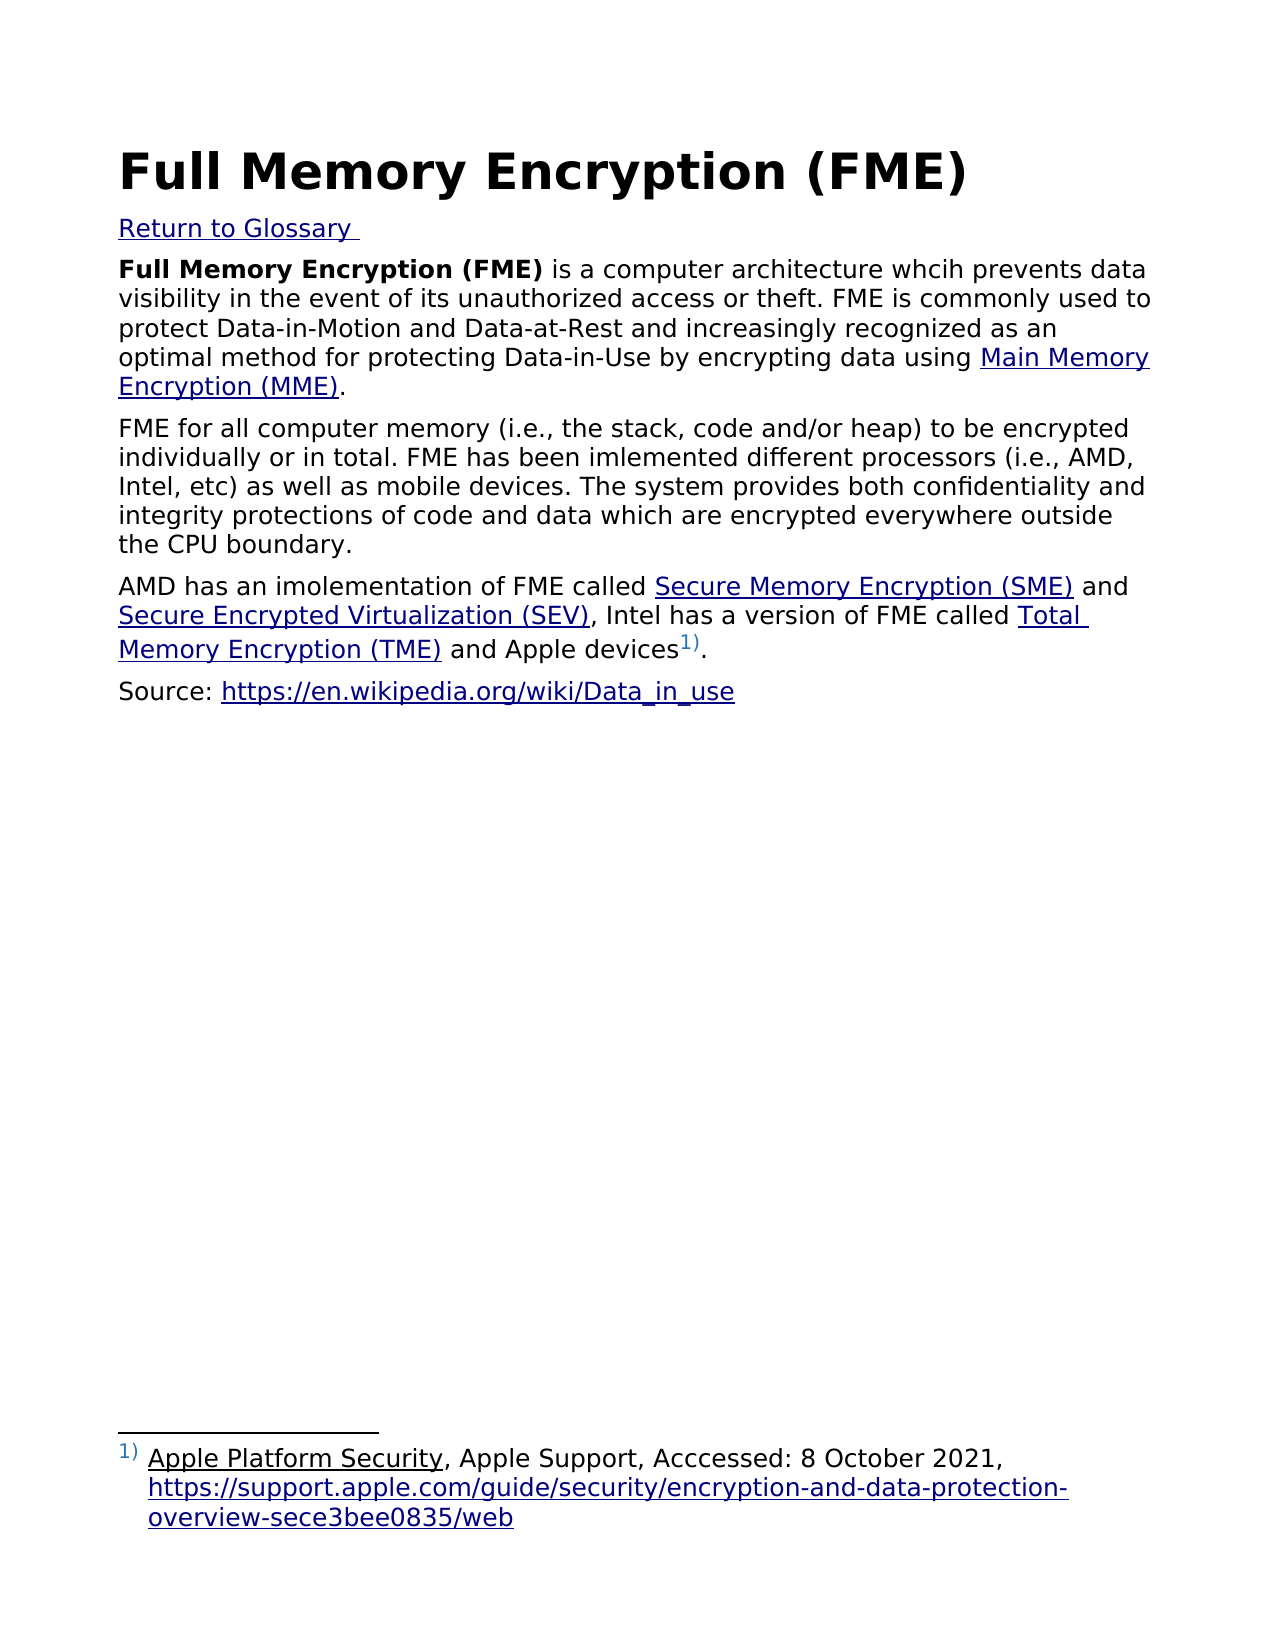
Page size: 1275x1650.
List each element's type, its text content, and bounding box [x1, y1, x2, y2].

text AMD has an imolementation of FME called Secure Memory Encryption (SME) and Secure Encrypted Virtualization (SEV), Intel has a version of FME called Total Memory Encryption (TME) and Apple devices. [118, 572, 1157, 664]
text Return to Glossary [118, 214, 1157, 243]
text Apple Platform Security, Apple Support, Acccessed: 8 October 2021, https://support.apple.com/guide/security/encryption-and-data-protection-overview-sece3bee0835/web [118, 1439, 1157, 1532]
text FME for all computer memory (i.e., the stack, code and/or heap) to be encrypted individually or in total. FME has been imlemented different processors (i.e., AMD, Intel, etc) as well as mobile devices. The system provides both confidentiality and integrity protections of code and data which are encrypted everywhere outside the CPU boundary. [118, 414, 1157, 560]
text Full Memory Encryption (FME) is a computer architecture whcih prevents data visibility in the event of its unauthorized access or theft. FME is commonly used to protect Data-in-Motion and Data-at-Rest and increasingly recognized as an optimal method for protecting Data-in-Use by encrypting data using Main Memory Encryption (MME). [118, 256, 1157, 401]
subtitle Full Memory Encryption (FME) [118, 143, 1157, 201]
text Source: https://en.wikipedia.org/wiki/Data_in_use [118, 677, 1157, 706]
